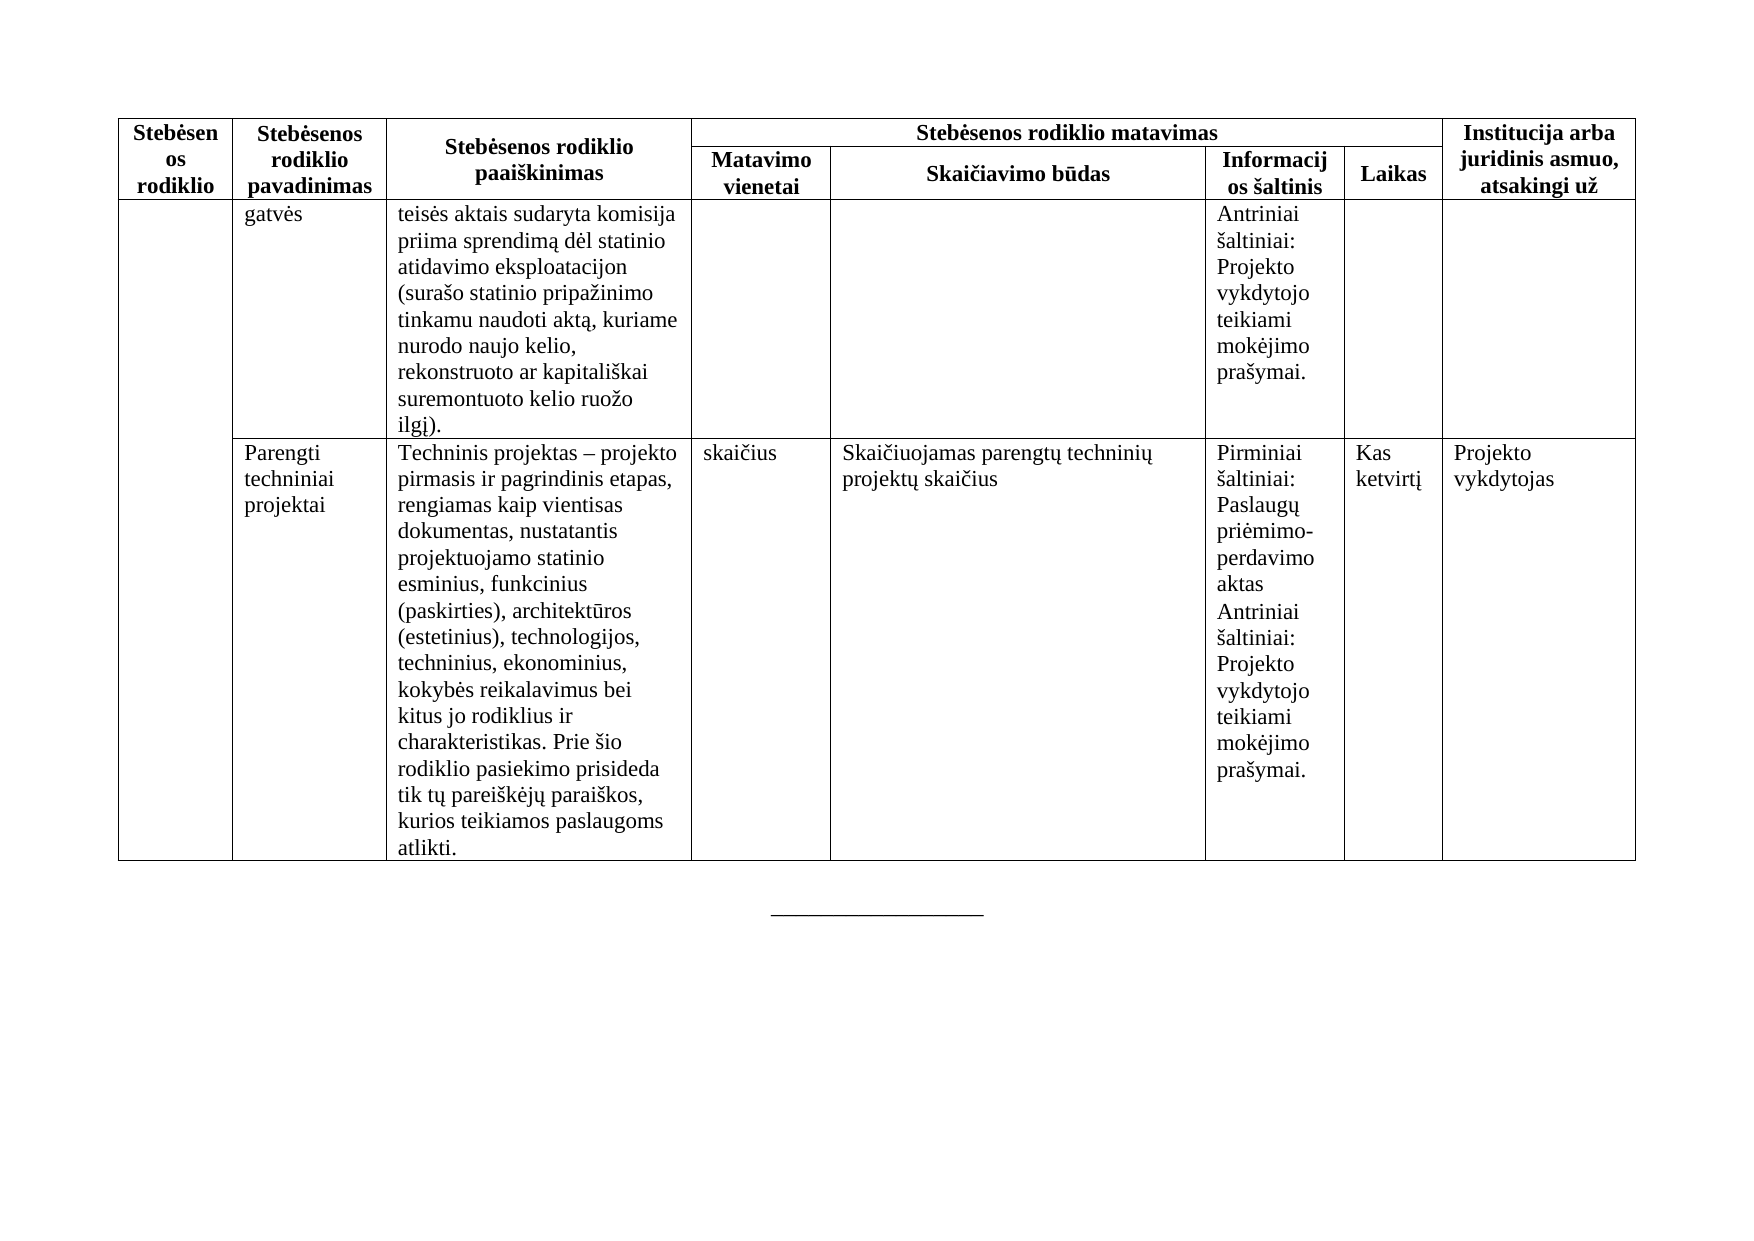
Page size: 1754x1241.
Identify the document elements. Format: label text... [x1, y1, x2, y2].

table_cell [692, 200, 830, 437]
table_cell Laikas [1345, 147, 1442, 199]
table_cell [1345, 597, 1442, 860]
text _________________ [118, 890, 1636, 919]
table_header Stebėsenos rodiklio tipas [119, 119, 232, 199]
table_header Institucija arba juridinis asmuo, atsakingi už informacijos pateikimą Įgyvendinančiajai ir (ar) Tarpinei ir (ar) Vadovaujančiajai institucijoms [1443, 119, 1635, 199]
table_cell Produkto [119, 200, 232, 860]
table_cell Projekto vykdytojas [1443, 200, 1635, 437]
table_cell Informacijos šaltinis [1206, 147, 1344, 199]
table_cell Pirminiai šaltiniai: Paslaugų priėmimo-perdavimo aktas [1206, 439, 1344, 597]
table_header Stebėsenos rodiklio matavimas [692, 119, 1442, 146]
table_header Stebėsenos rodiklio paaiškinimas [387, 119, 691, 199]
table_cell Matavimo vienetai [692, 147, 830, 199]
table_cell Antriniai šaltiniai: Projekto vykdytojo teikiami mokėjimo prašymai. [1206, 200, 1344, 437]
table_cell skaičius [692, 439, 830, 860]
table_cell [1345, 200, 1442, 437]
table_cell gatvės [233, 200, 386, 437]
table_cell Kas ketvirtį [1345, 439, 1442, 597]
table_cell [831, 200, 1205, 437]
table_cell Techninis projektas – projekto pirmasis ir pagrindinis etapas, rengiamas kaip vientisas dokumentas, nustatantis projektuojamo statinio esminius, funkcinius (paskirties), architektūros (estetinius), technologijos, techninius, ekonominius, kokybės reikalavimus bei kitus jo rodiklius ir charakteristikas. Prie šio rodiklio pasiekimo prisideda tik tų pareiškėjų paraiškos, kurios teikiamos paslaugoms atlikti. [387, 439, 691, 860]
table_header Stebėsenos rodiklio pavadinimas [233, 119, 386, 199]
table_cell Projekto vykdytojas [1443, 439, 1635, 860]
table_cell Skaičiavimo būdas [831, 147, 1205, 199]
table_cell Skaičiuojamas parengtų techninių projektų skaičius [831, 439, 1205, 860]
table_cell Parengti techniniai projektai [233, 439, 386, 860]
table_cell teisės aktais sudaryta komisija priima sprendimą dėl statinio atidavimo eksploatacijon (surašo statinio pripažinimo tinkamu naudoti aktą, kuriame nurodo naujo kelio, rekonstruoto ar kapitališkai suremontuoto kelio ruožo ilgį). [387, 200, 691, 437]
table_cell Antriniai šaltiniai: Projekto vykdytojo teikiami mokėjimo prašymai. [1206, 597, 1344, 860]
